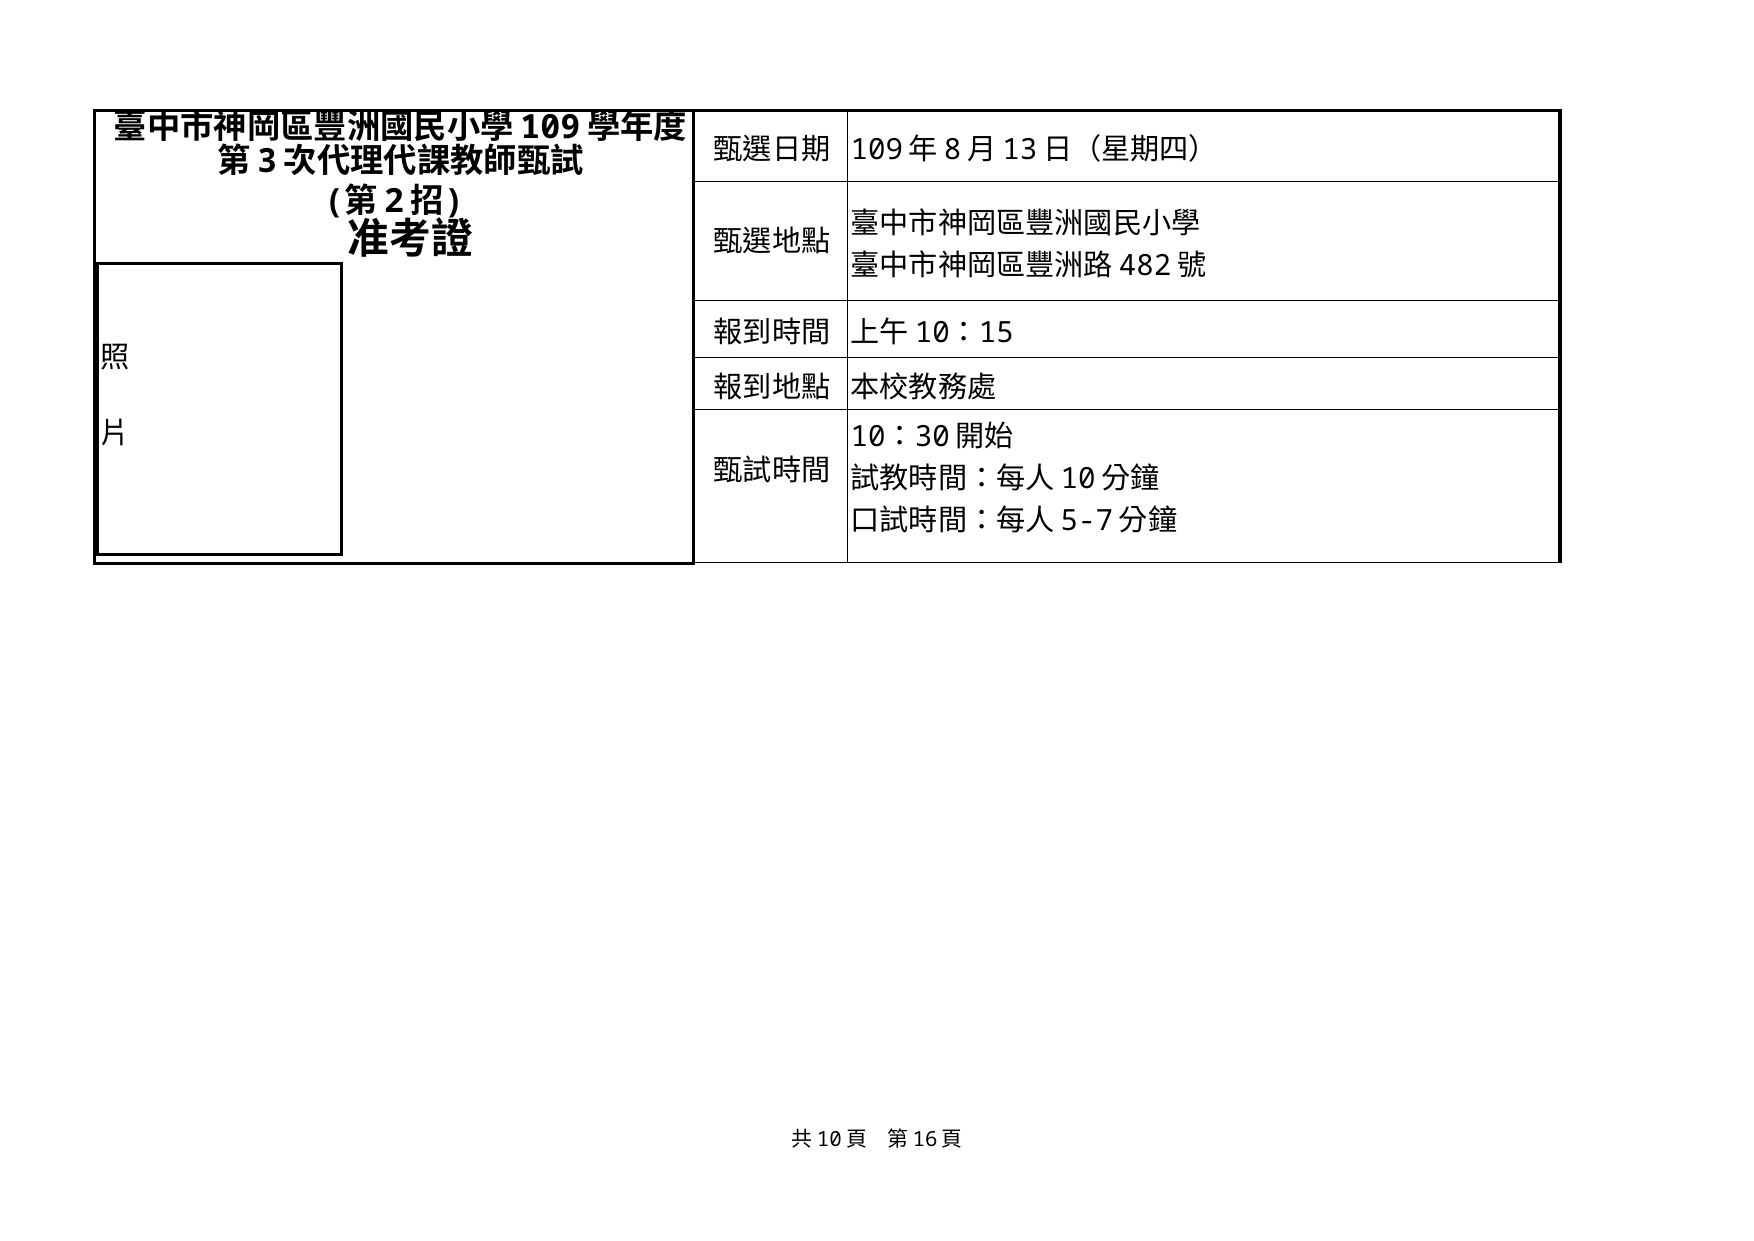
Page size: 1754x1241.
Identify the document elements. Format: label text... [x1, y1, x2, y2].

table_cell 報到地點 [695, 358, 847, 409]
table_cell 甄選地點 [695, 182, 847, 300]
table_header 109年8月13日（星期四） [848, 112, 1558, 181]
table_header 臺中市神岡區豐洲國民小學109學年度 第3次代理代課教師甄試 (第2招) 准考證 [96, 112, 692, 562]
table_header 照 片 [99, 265, 340, 553]
table_cell 10：30開始 試教時間：每人10分鐘 口試時間：每人5-7分鐘 [848, 410, 1558, 562]
table_cell 上午10：15 [848, 301, 1558, 357]
table_cell 本校教務處 [848, 358, 1558, 409]
table_cell 臺中市神岡區豐洲國民小學 臺中市神岡區豐洲路482號 [848, 182, 1558, 300]
table_cell 報到時間 [695, 301, 847, 357]
table_cell 甄試時間 [695, 410, 847, 562]
table_header 甄選日期 [695, 112, 847, 181]
